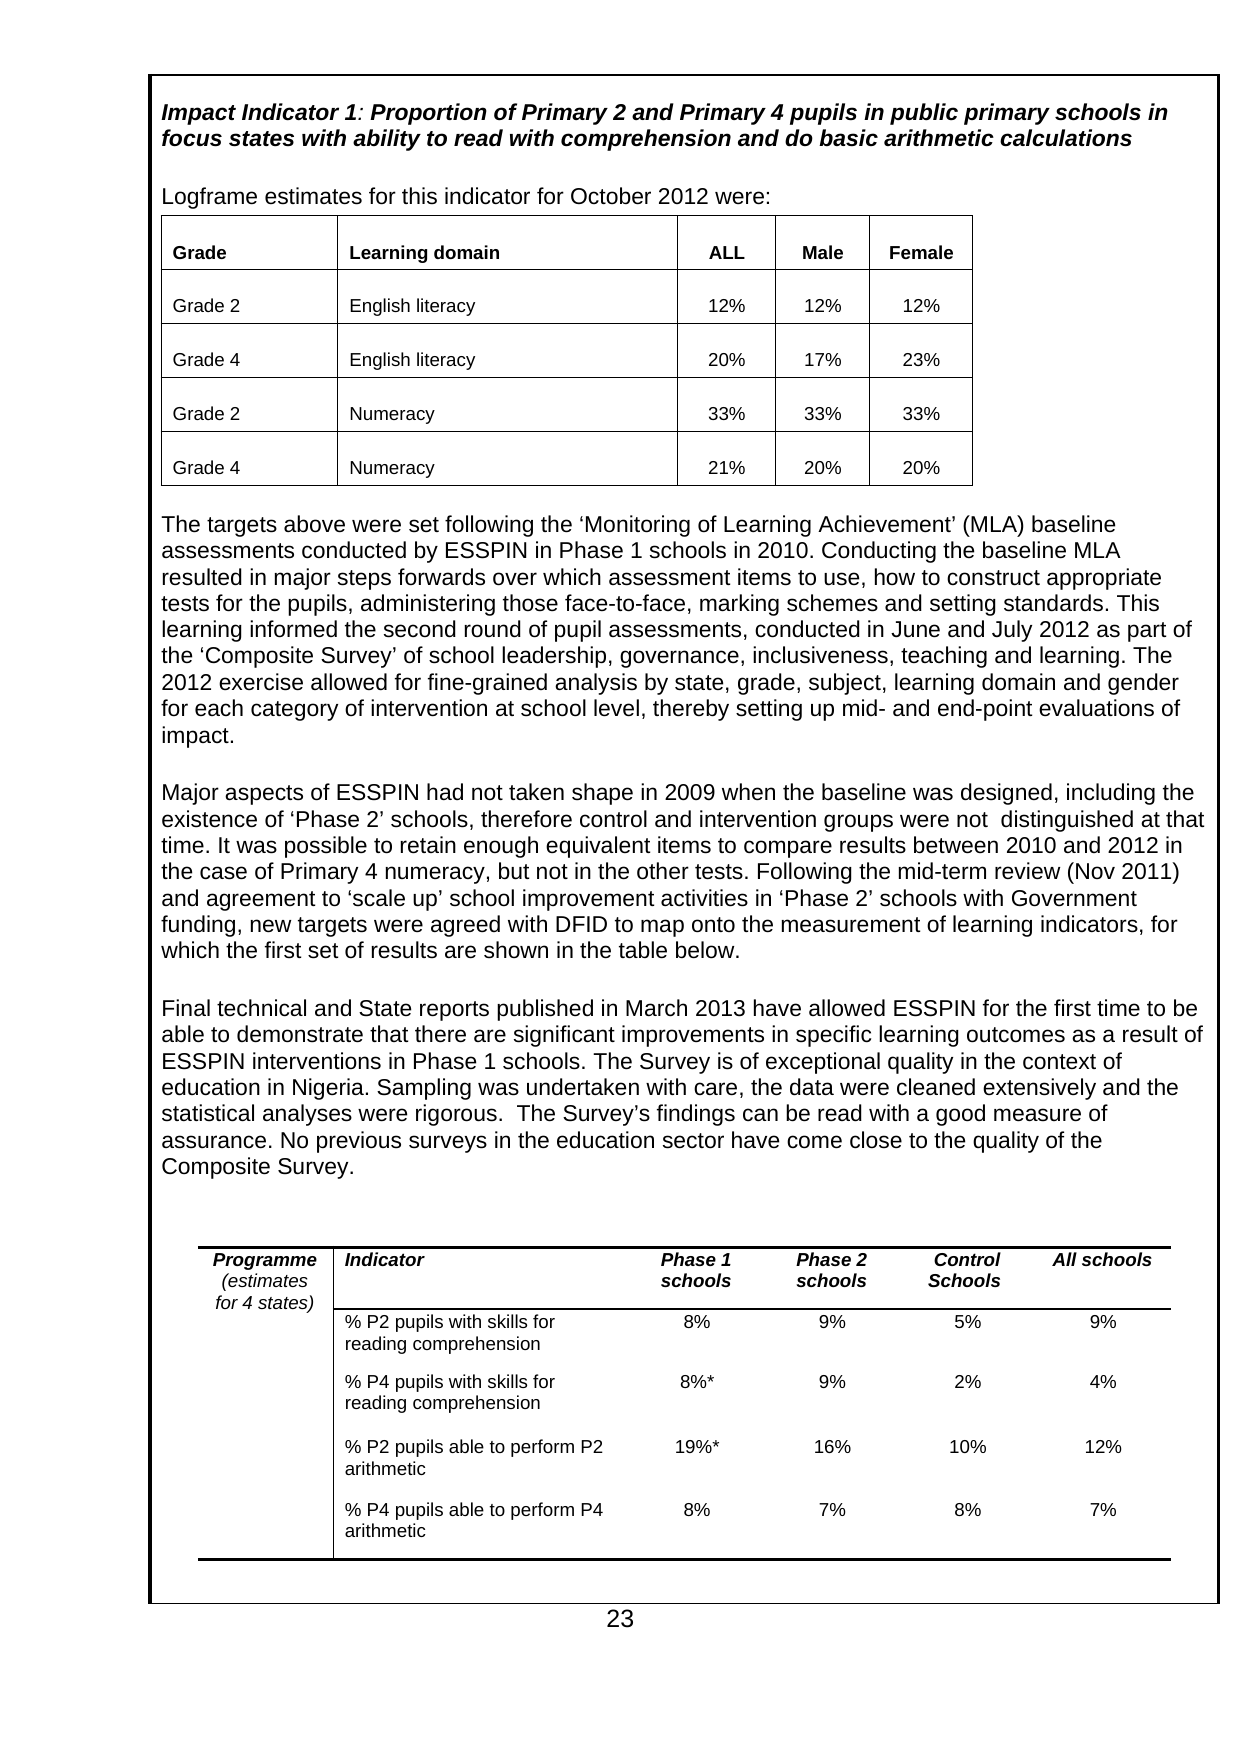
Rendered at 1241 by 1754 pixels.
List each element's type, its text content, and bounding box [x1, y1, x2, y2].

table_cell 20% [678, 324, 775, 377]
table_cell 21% [678, 432, 775, 485]
table_cell % P2 pupils able to perform P2 arithmetic [334, 1433, 629, 1496]
table_cell 2% [900, 1371, 1035, 1433]
table_cell Grade 2 [162, 378, 337, 431]
table_cell Numeracy [338, 432, 677, 485]
table_cell 19%* [629, 1433, 764, 1496]
table_cell 12% [776, 270, 869, 323]
table_cell 4% [1035, 1371, 1171, 1433]
table_cell 33% [678, 378, 775, 431]
table_cell 12% [870, 270, 972, 323]
table_cell 23% [870, 324, 972, 377]
table_header Indicator [334, 1249, 629, 1308]
table_cell 12% [1035, 1433, 1171, 1496]
table_cell 17% [776, 324, 869, 377]
table_cell 5% [900, 1310, 1035, 1371]
table_cell Numeracy [338, 378, 677, 431]
table_cell 16% [765, 1433, 900, 1496]
table_cell % P4 pupils with skills for reading comprehension [334, 1371, 629, 1433]
table_header ALL [678, 216, 775, 269]
table_cell 8%* [629, 1371, 764, 1433]
table_header Control Schools [900, 1249, 1035, 1308]
table_cell 9% [1035, 1310, 1171, 1371]
table_cell 7% [765, 1496, 900, 1558]
table_cell 9% [765, 1310, 900, 1371]
table_cell English literacy [338, 324, 677, 377]
table_cell 10% [900, 1433, 1035, 1496]
table_cell 33% [776, 378, 869, 431]
table_header Male [776, 216, 869, 269]
table_cell Grade 2 [162, 270, 337, 323]
table_cell % P2 pupils with skills for reading comprehension [334, 1310, 629, 1371]
table_cell 7% [1035, 1496, 1171, 1558]
table_cell 8% [900, 1496, 1035, 1558]
table_cell 8% [629, 1310, 764, 1371]
table_cell English literacy [338, 270, 677, 323]
table_header Phase 2 schools [765, 1249, 900, 1308]
table_header Learning domain [338, 216, 677, 269]
table_cell 33% [870, 378, 972, 431]
table_cell [198, 1371, 333, 1558]
table_header Phase 1 schools [629, 1249, 764, 1308]
table_cell 20% [776, 432, 869, 485]
table_cell 8% [629, 1496, 764, 1558]
table_cell 12% [678, 270, 775, 323]
table_header Grade [162, 216, 337, 269]
table_cell Grade 4 [162, 432, 337, 485]
table_cell 20% [870, 432, 972, 485]
table_cell % P4 pupils able to perform P4 arithmetic [334, 1496, 629, 1558]
table_cell Impact Indicator 1: Proportion of Primary 2 and Primary 4 pupils in public primary schools in focus states with ability to read with comprehension and do basic arithmetic calculations Logframe estimates for this indicator for October 2012 were: The targets above were set following the ‘Monitoring of Learning Achievement’ (MLA) baseline assessments conducted by ESSPIN in Phase 1 schools in 2010. Conducting the baseline MLA resulted in major steps forwards over which assessment items to use, how to construct appropriate tests for the pupils, administering those face-to-face, marking schemes and setting standards. This learning informed the second round of pupil assessments, conducted in June and July 2012 as part of the ‘Composite Survey’ of school leadership, governance, inclusiveness, teaching and learning. The 2012 exercise allowed for fine-grained analysis by state, grade, subject, learning domain and gender for each category of intervention at school level, thereby setting up mid- and end-point evaluations of impact. Major aspects of ESSPIN had not taken shape in 2009 when the baseline was designed, including the existence of ‘Phase 2’ schools, therefore control and intervention groups were not distinguished at that time. It was possible to retain enough equivalent items to compare results between 2010 and 2012 in the case of Primary 4 numeracy, but not in the other tests. Following the mid-term review (Nov 2011) and agreement to ‘scale up’ school improvement activities in ‘Phase 2’ schools with Government funding, new targets were agreed with DFID to map onto the measurement of learning indicators, for which the first set of results are shown in the table below. Final technical and State reports published in March 2013 have allowed ESSPIN for the first time to be able to demonstrate that there are significant improvements in specific learning outcomes as a result of ESSPIN interventions in Phase 1 schools. The Survey is of exceptional quality in the context of education in Nigeria. Sampling was undertaken with care, the data were cleaned extensively and the statistical analyses were rigorous. The Survey’s findings can be read with a good measure of assurance. No previous surveys in the education sector have come close to the quality of the Composite Survey. [152, 76, 1217, 1602]
table_header Female [870, 216, 972, 269]
table_cell Grade 4 [162, 324, 337, 377]
table_header All schools [1035, 1249, 1171, 1308]
table_cell 9% [765, 1371, 900, 1433]
table_header Programme (estimates for 4 states) [198, 1249, 333, 1371]
